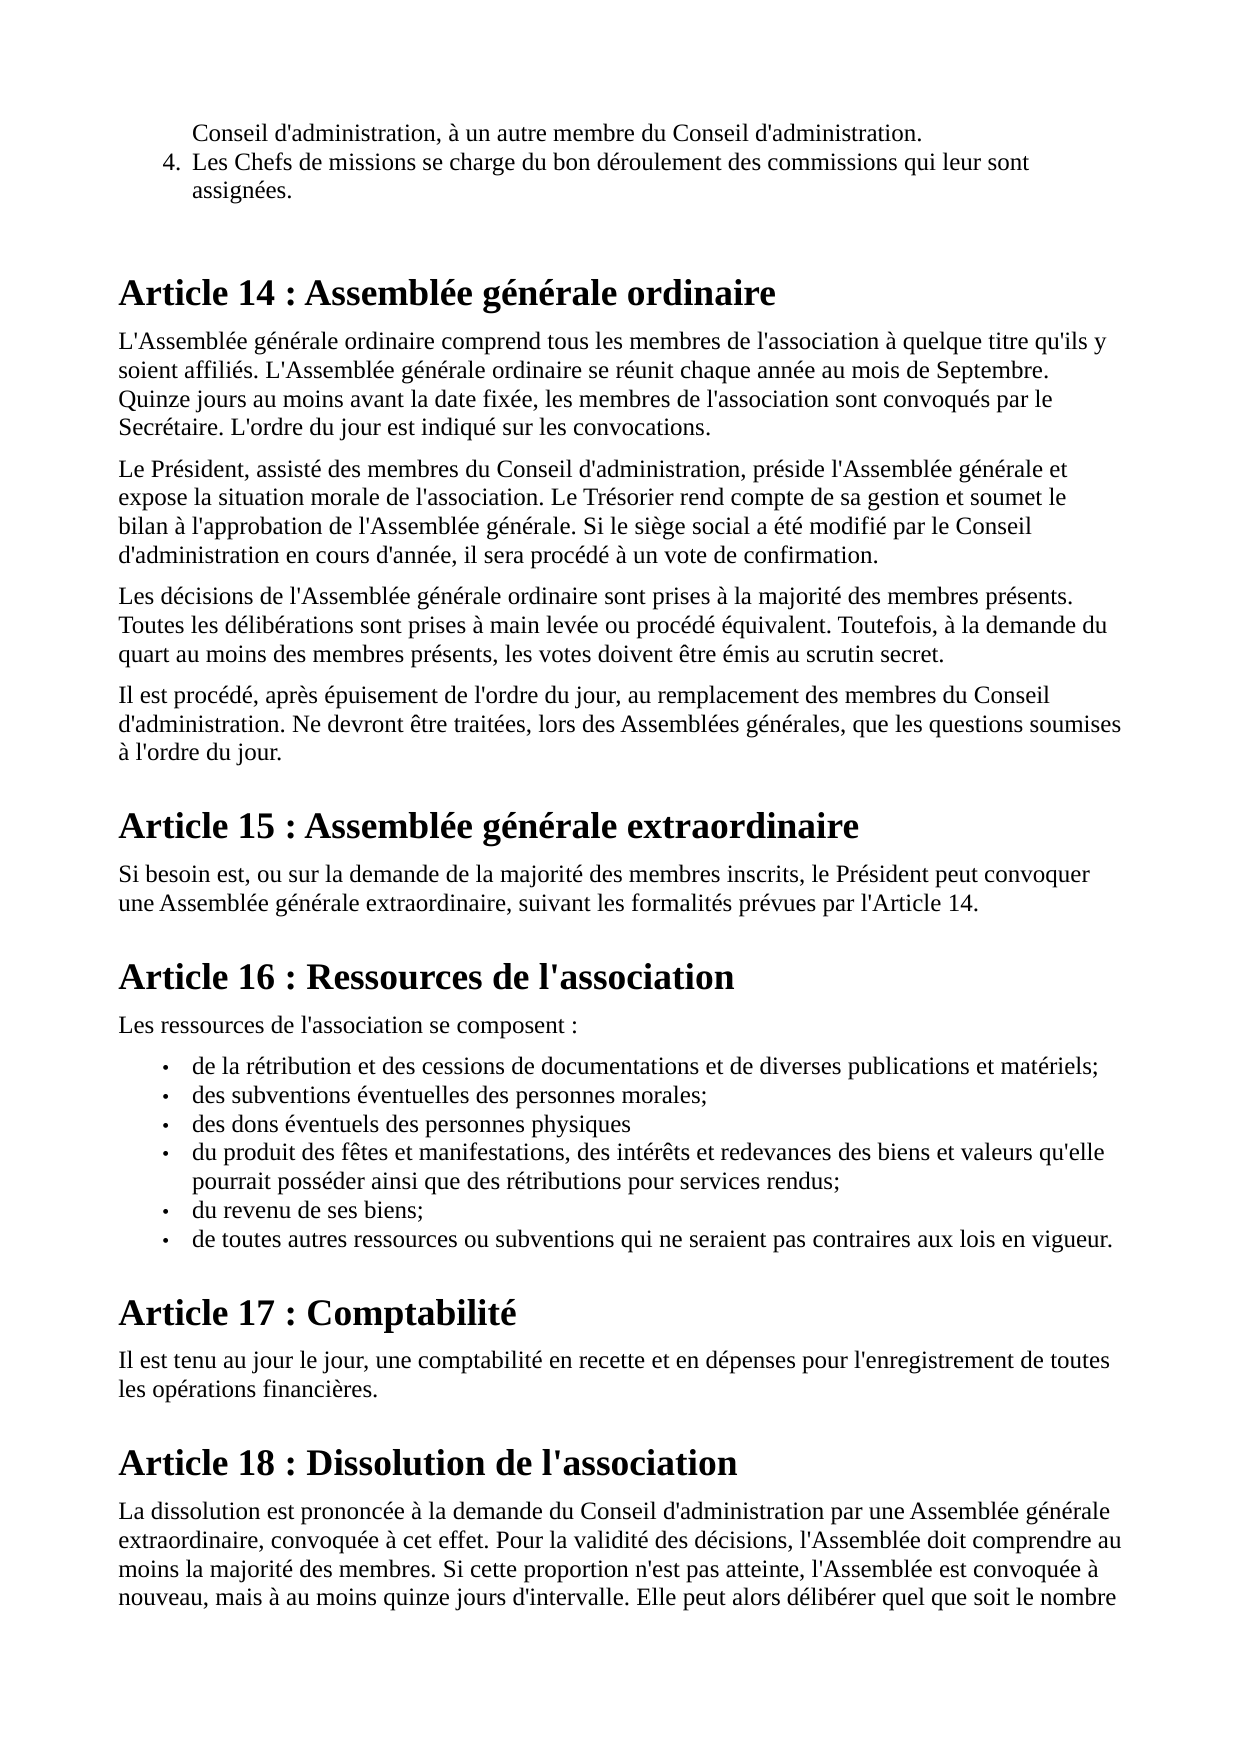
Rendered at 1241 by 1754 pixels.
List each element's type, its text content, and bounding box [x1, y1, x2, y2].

list du produit des fêtes et manifestations, des intérêts et redevances des biens et valeurs qu'elle pourrait posséder ainsi que des rétributions pour services rendus; [162, 1137, 1122, 1195]
subtitle Article 15 : Assemblée générale extraordinaire [118, 804, 1122, 847]
text Il est tenu au jour le jour, une comptabilité en recette et en dépenses pour l'enregistrement de toutes les opérations financières. [118, 1346, 1122, 1403]
text Les ressources de l'association se composent : [118, 1010, 1122, 1039]
list de la rétribution et des cessions de documentations et de diverses publications et matériels; [162, 1051, 1122, 1080]
list Conseil d'administration, à un autre membre du Conseil d'administration. [162, 118, 1122, 147]
list Les Chefs de missions se charge du bon déroulement des commissions qui leur sont assignées. [162, 147, 1122, 204]
text La dissolution est prononcée à la demande du Conseil d'administration par une Assemblée générale extraordinaire, convoquée à cet effet. Pour la validité des décisions, l'Assemblée doit comprendre au moins la majorité des membres. Si cette proportion n'est pas atteinte, l'Assemblée est convoquée à nouveau, mais à au moins quinze jours d'intervalle. Elle peut alors délibérer quel que soit le nombre [118, 1496, 1122, 1611]
list des subventions éventuelles des personnes morales; [162, 1080, 1122, 1109]
list de toutes autres ressources ou subventions qui ne seraient pas contraires aux lois en vigueur. [162, 1224, 1122, 1252]
text Les décisions de l'Assemblée générale ordinaire sont prises à la majorité des membres présents. Toutes les délibérations sont prises à main levée ou procédé équivalent. Toutefois, à la demande du quart au moins des membres présents, les votes doivent être émis au scrutin secret. [118, 581, 1122, 667]
text L'Assemblée générale ordinaire comprend tous les membres de l'association à quelque titre qu'ils y soient affiliés. L'Assemblée générale ordinaire se réunit chaque année au mois de Septembre. Quinze jours au moins avant la date fixée, les membres de l'association sont convoqués par le Secrétaire. L'ordre du jour est indiqué sur les convocations. [118, 326, 1122, 441]
text Le Président, assisté des membres du Conseil d'administration, préside l'Assemblée générale et expose la situation morale de l'association. Le Trésorier rend compte de sa gestion et soumet le bilan à l'approbation de l'Assemblée générale. Si le siège social a été modifié par le Conseil d'administration en cours d'année, il sera procédé à un vote de confirmation. [118, 454, 1122, 569]
text Il est procédé, après épuisement de l'ordre du jour, au remplacement des membres du Conseil d'administration. Ne devront être traitées, lors des Assemblées générales, que les questions soumises à l'ordre du jour. [118, 680, 1122, 766]
subtitle Article 14 : Assemblée générale ordinaire [118, 271, 1122, 314]
list des dons éventuels des personnes physiques [162, 1109, 1122, 1137]
subtitle Article 16 : Ressources de l'association [118, 954, 1122, 997]
subtitle Article 18 : Dissolution de l'association [118, 1441, 1122, 1484]
list du revenu de ses biens; [162, 1195, 1122, 1224]
text Si besoin est, ou sur la demande de la majorité des membres inscrits, le Président peut convoquer une Assemblée générale extraordinaire, suivant les formalités prévues par l'Article 14. [118, 859, 1122, 917]
subtitle Article 17 : Comptabilité [118, 1290, 1122, 1333]
